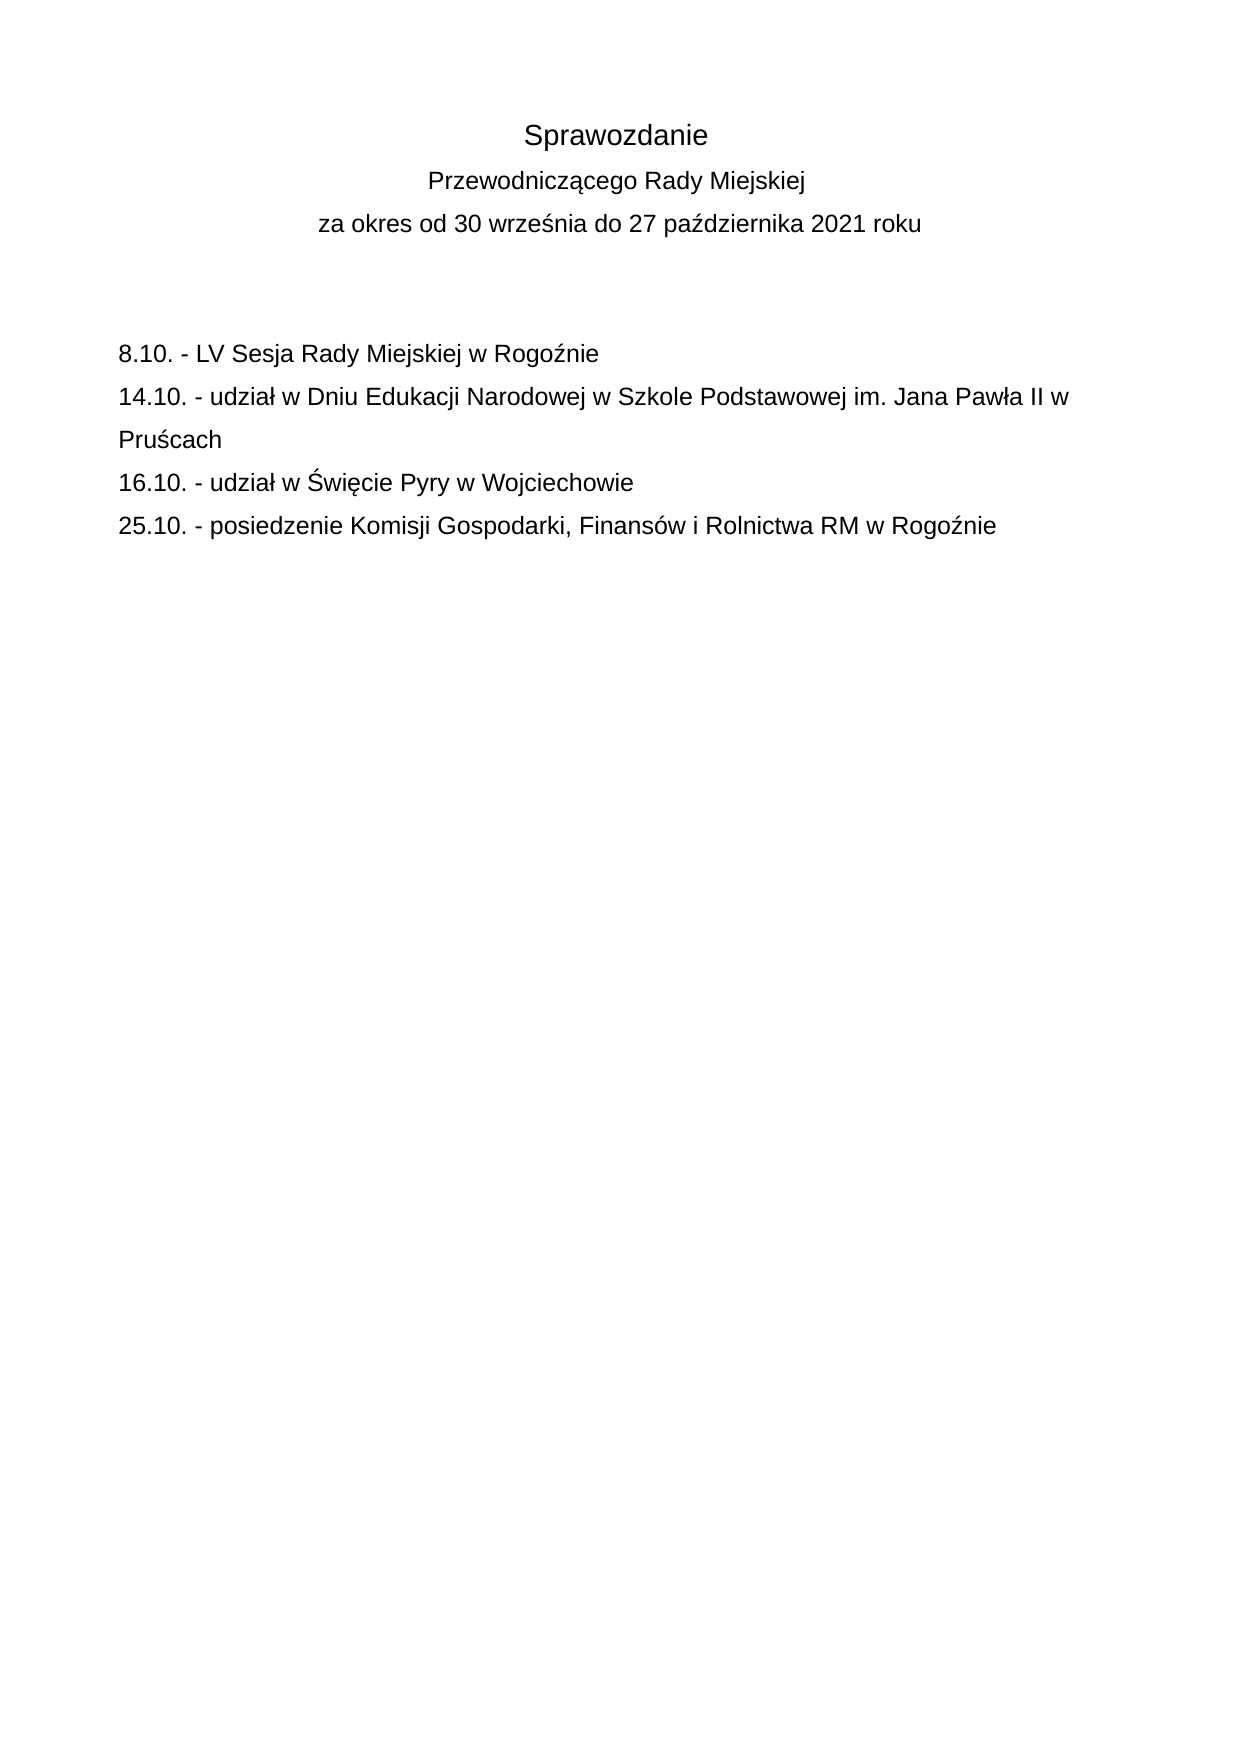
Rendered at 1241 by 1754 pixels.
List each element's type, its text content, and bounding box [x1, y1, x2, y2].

text 16.10. - udział w Święcie Pyry w Wojciechowie [118, 468, 1122, 497]
text 14.10. - udział w Dniu Edukacji Narodowej w Szkole Podstawowej im. Jana Pawła II w Pruścach [118, 382, 1122, 453]
text Sprawozdanie Przewodniczącego Rady Miejskiej za okres od 30 września do 27 października 2021 roku [118, 118, 1122, 238]
text 25.10. - posiedzenie Komisji Gospodarki, Finansów i Rolnictwa RM w Rogoźnie [118, 511, 1122, 540]
text 8.10. - LV Sesja Rady Miejskiej w Rogoźnie [118, 338, 1122, 367]
